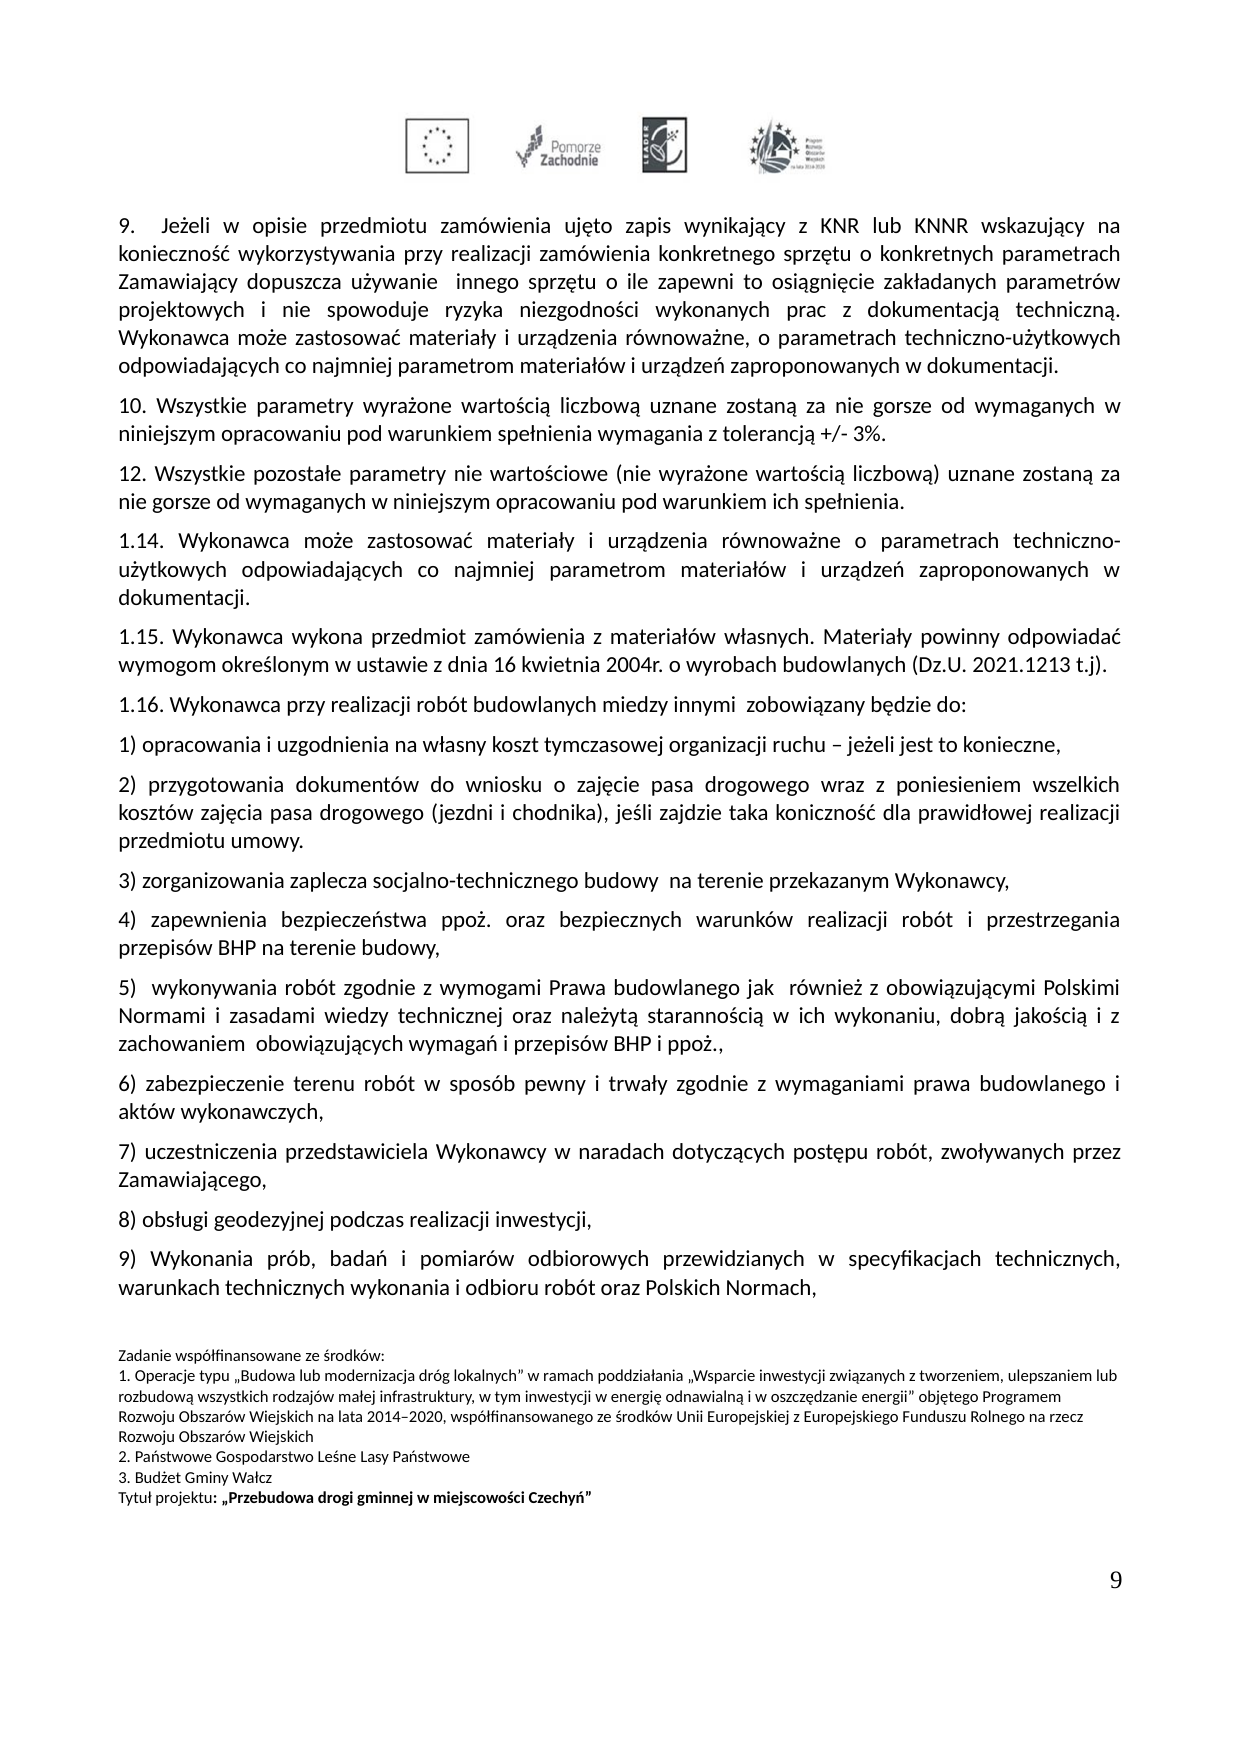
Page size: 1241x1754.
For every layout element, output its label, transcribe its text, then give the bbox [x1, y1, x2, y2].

text 5) wykonywania robót zgodnie z wymogami Prawa budowlanego jak również z obowiązującymi Polskimi Normami i zasadami wiedzy technicznej oraz należytą starannością w ich wykonaniu, dobrą jakością i z zachowaniem obowiązujących wymagań i przepisów BHP i ppoż., [118, 973, 1122, 1057]
text 8) obsługi geodezyjnej podczas realizacji inwestycji, [118, 1205, 1122, 1233]
text 9) Wykonania prób, badań i pomiarów odbiorowych przewidzianych w specyfikacjach technicznych, warunkach technicznych wykonania i odbioru robót oraz Polskich Normach, [118, 1244, 1122, 1301]
text 7) uczestniczenia przedstawiciela Wykonawcy w naradach dotyczących postępu robót, zwoływanych przez Zamawiającego, [118, 1137, 1122, 1193]
text 2) przygotowania dokumentów do wniosku o zajęcie pasa drogowego wraz z poniesieniem wszelkich kosztów zajęcia pasa drogowego (jezdni i chodnika), jeśli zajdzie taka koniczność dla prawidłowej realizacji przedmiotu umowy. [118, 770, 1122, 854]
text 1.14. Wykonawca może zastosować materiały i urządzenia równoważne o parametrach techniczno-użytkowych odpowiadających co najmniej parametrom materiałów i urządzeń zaproponowanych w dokumentacji. [118, 527, 1122, 611]
text 1) opracowania i uzgodnienia na własny koszt tymczasowej organizacji ruchu – jeżeli jest to konieczne, [118, 730, 1122, 758]
text 10. Wszystkie parametry wyrażone wartością liczbową uznane zostaną za nie gorsze od wymaganych w niniejszym opracowaniu pod warunkiem spełnienia wymagania z tolerancją +/- 3%. [118, 391, 1122, 447]
text 6) zabezpieczenie terenu robót w sposób pewny i trwały zgodnie z wymaganiami prawa budowlanego i aktów wykonawczych, [118, 1069, 1122, 1125]
text 9. Jeżeli w opisie przedmiotu zamówienia ujęto zapis wynikający z KNR lub KNNR wskazujący na konieczność wykorzystywania przy realizacji zamówienia konkretnego sprzętu o konkretnych parametrach Zamawiający dopuszcza używanie innego sprzętu o ile zapewni to osiągnięcie zakładanych parametrów projektowych i nie spowoduje ryzyka niezgodności wykonanych prac z dokumentacją techniczną. Wykonawca może zastosować materiały i urządzenia równoważne, o parametrach techniczno-użytkowych odpowiadających co najmniej parametrom materiałów i urządzeń zaproponowanych w dokumentacji. [118, 211, 1122, 379]
text 1.16. Wykonawca przy realizacji robót budowlanych miedzy innymi zobowiązany będzie do: [118, 690, 1122, 718]
text 4) zapewnienia bezpieczeństwa ppoż. oraz bezpiecznych warunków realizacji robót i przestrzegania przepisów BHP na terenie budowy, [118, 906, 1122, 962]
text 1.15. Wykonawca wykona przedmiot zamówienia z materiałów własnych. Materiały powinny odpowiadać wymogom określonym w ustawie z dnia 16 kwietnia 2004r. o wyrobach budowlanych (Dz.U. 2021.1213 t.j). [118, 622, 1122, 678]
text 3) zorganizowania zaplecza socjalno-technicznego budowy na terenie przekazanym Wykonawcy, [118, 866, 1122, 894]
text 12. Wszystkie pozostałe parametry nie wartościowe (nie wyrażone wartością liczbową) uznane zostaną za nie gorsze od wymaganych w niniejszym opracowaniu pod warunkiem ich spełnienia. [118, 459, 1122, 515]
